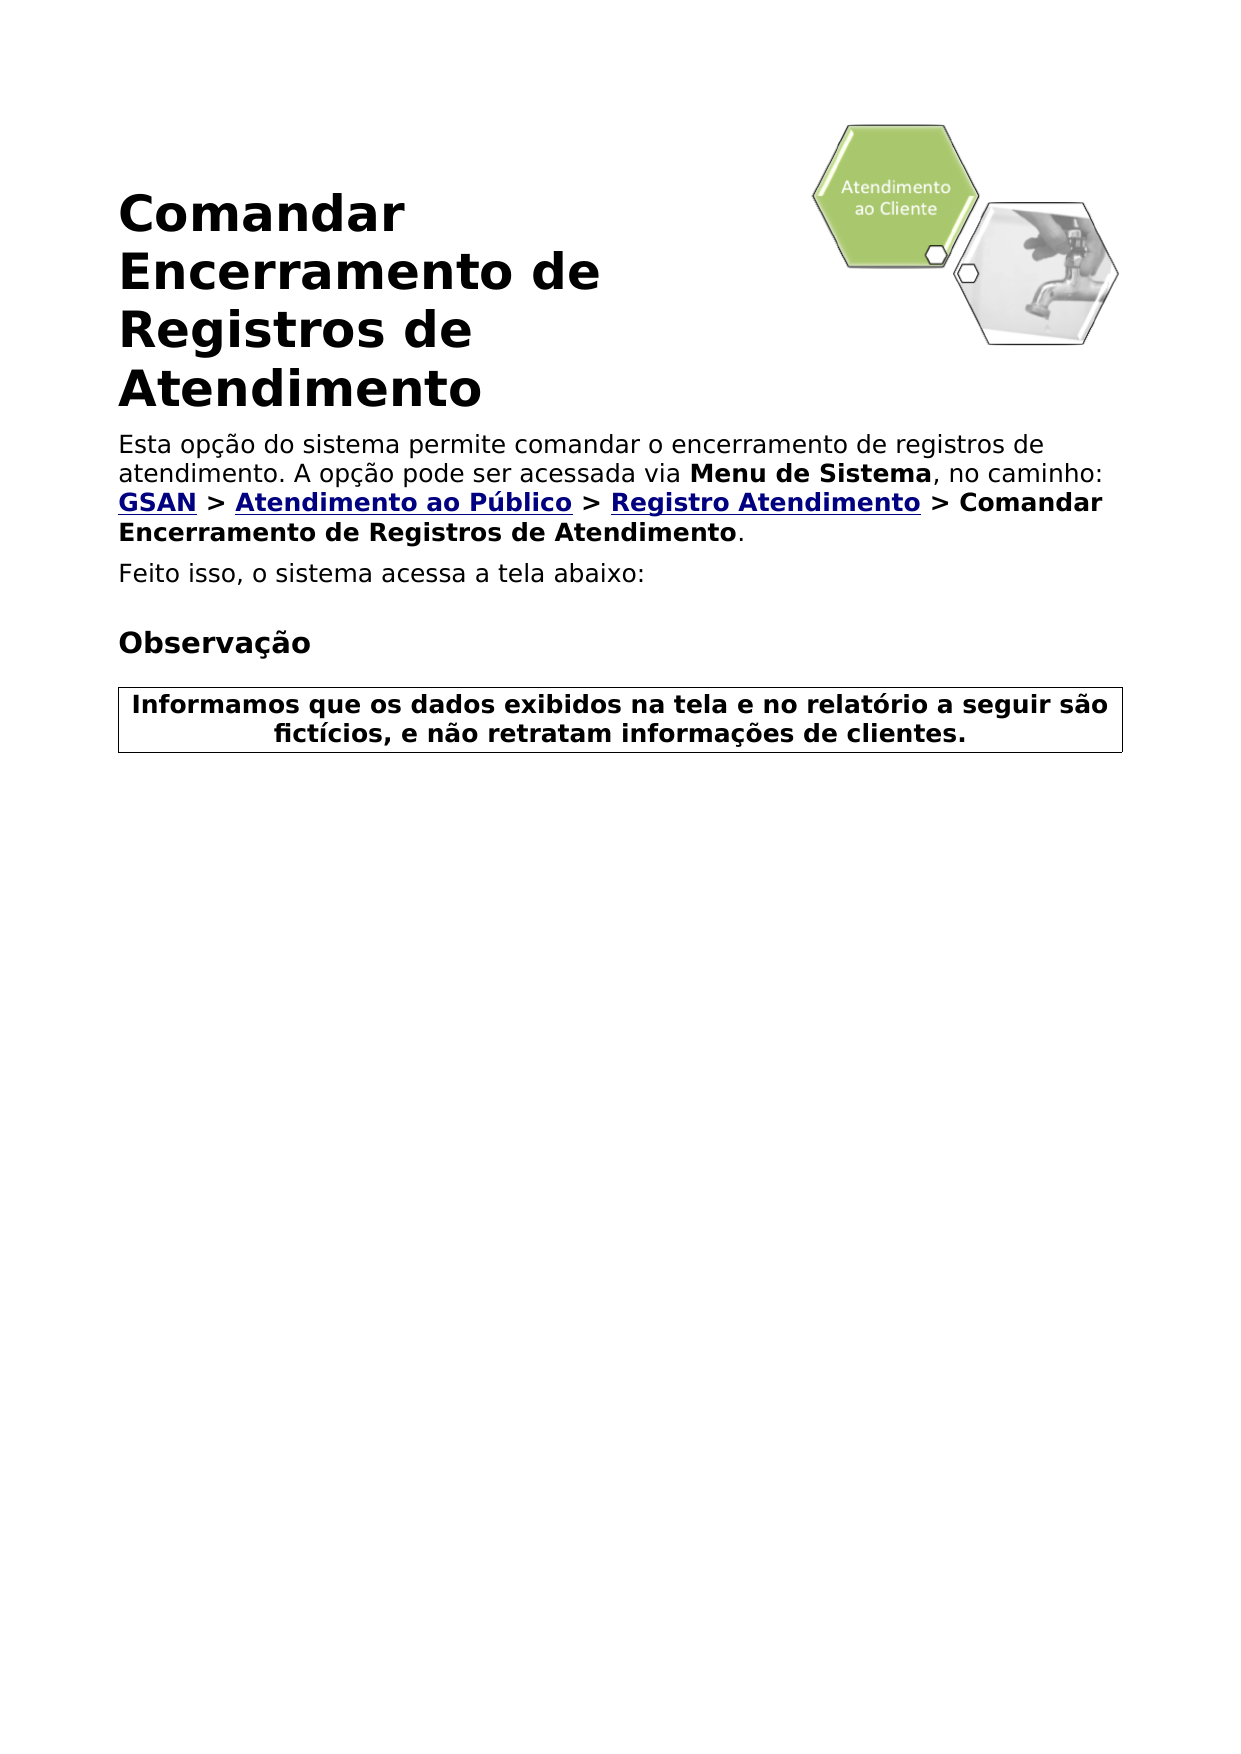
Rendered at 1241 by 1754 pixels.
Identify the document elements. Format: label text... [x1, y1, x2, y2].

text Esta opção do sistema permite comandar o encerramento de registros de atendimento. A opção pode ser acessada via Menu de Sistema, no caminho: GSAN > Atendimento ao Público > Registro Atendimento > Comandar Encerramento de Registros de Atendimento. [118, 430, 1122, 547]
subtitle Observação [118, 626, 1122, 660]
picture [809, 118, 1123, 351]
table_header Informamos que os dados exibidos na tela e no relatório a seguir são fictícios, e não retratam informações de clientes. [119, 688, 1122, 752]
subtitle Comandar Encerramento de Registros de Atendimento [118, 185, 1122, 418]
text Feito isso, o sistema acessa a tela abaixo: [118, 559, 1122, 588]
